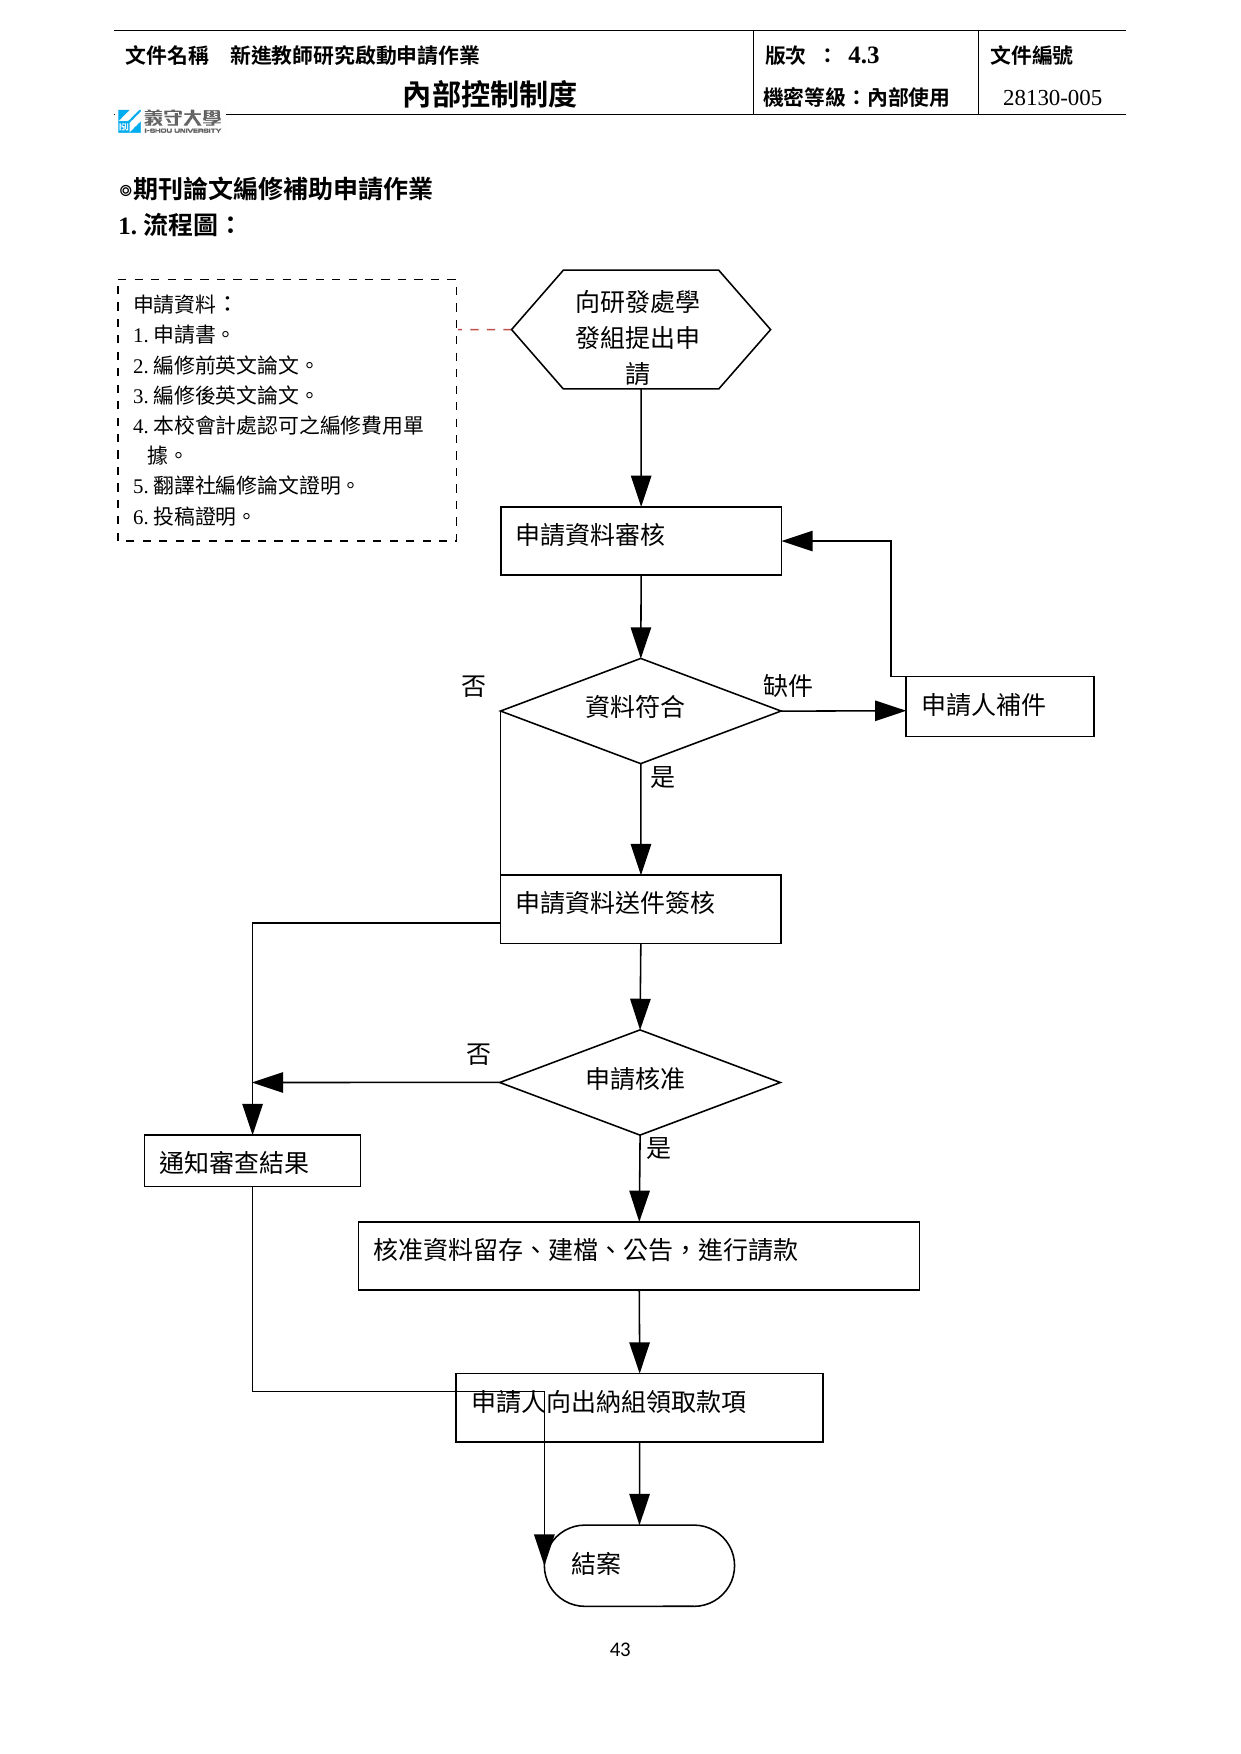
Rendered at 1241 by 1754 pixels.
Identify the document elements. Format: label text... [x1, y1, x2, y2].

text 1. 流程圖： [118, 205, 1122, 242]
subtitle ◎期刊論文編修補助申請作業 [118, 169, 1122, 205]
